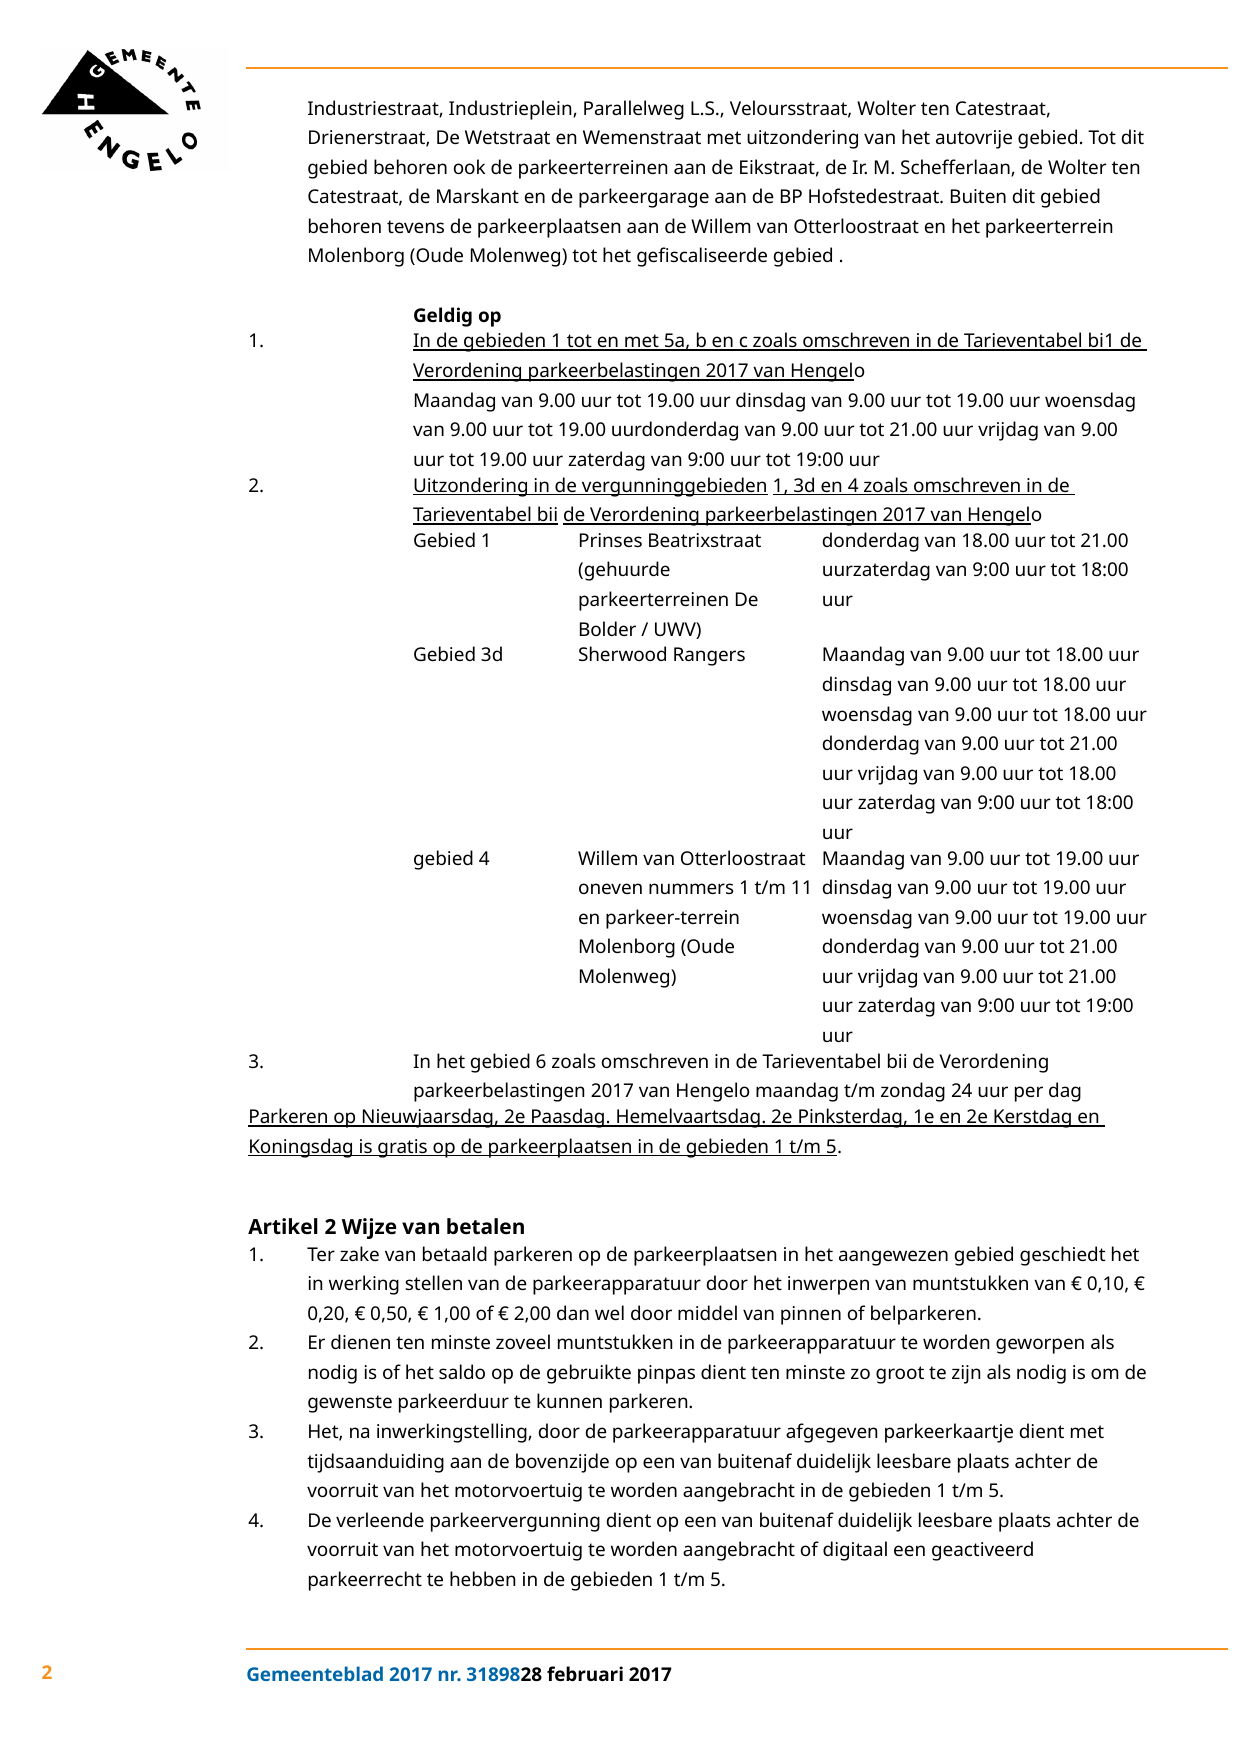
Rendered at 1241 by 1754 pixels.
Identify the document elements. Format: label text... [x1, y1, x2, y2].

table_header Geldig op [413, 302, 1152, 328]
list Ter zake van betaald parkeren op de parkeerplaatsen in het aangewezen gebied geschiedt het in werking stellen van de parkeerapparatuur door het inwerpen van muntstukken van € 0,10, € 0,20, € 0,50, € 1,00 of € 2,00 dan wel door middel van pinnen of belparkeren. [248, 1241, 1152, 1326]
table_cell donderdag van 18.00 uur tot 21.00 uurzaterdag van 9:00 uur tot 18:00 uur [822, 527, 1152, 642]
picture [41, 47, 231, 172]
table_cell 1. [248, 328, 413, 472]
list Er dienen ten minste zoveel muntstukken in de parkeerapparatuur te worden geworpen als nodig is of het saldo op de gebruikte pinpas dient ten minste zo groot te zijn als nodig is om de gewenste parkeerduur te kunnen parkeren. [248, 1329, 1152, 1414]
table_cell Parkeren op Nieuwjaarsdag, 2e Paasdag. Hemelvaartsdag. 2e Pinksterdag, 1e en 2e Kerstdag en Koningsdag is gratis op de parkeerplaatsen in de gebieden 1 t/m 5. [248, 1103, 1152, 1159]
table_cell 3. [248, 1048, 413, 1103]
table_cell In het gebied 6 zoals omschreven in de Tarieventabel bii de Verordening parkeerbelastingen 2017 van Hengelo maandag t/m zondag 24 uur per dag [413, 1048, 1152, 1103]
table_cell [248, 527, 413, 642]
table_cell In de gebieden 1 tot en met 5a, b en c zoals omschreven in de Tarieventabel bi1 de Verordening parkeerbelastingen 2017 van Hengelo Maandag van 9.00 uur tot 19.00 uur dinsdag van 9.00 uur tot 19.00 uur woensdag van 9.00 uur tot 19.00 uurdonderdag van 9.00 uur tot 21.00 uur vrijdag van 9.00 uur tot 19.00 uur zaterdag van 9:00 uur tot 19:00 uur [413, 328, 1152, 472]
table_cell Uitzondering in de vergunninggebieden 1, 3d en 4 zoals omschreven in de Tarieventabel bii de Verordening parkeerbelastingen 2017 van Hengelo [413, 472, 1152, 527]
list Het, na inwerkingstelling, door de parkeerapparatuur afgegeven parkeerkaartje dient met tijdsaanduiding aan de bovenzijde op een van buitenaf duidelijk leesbare plaats achter de voorruit van het motorvoertuig te worden aangebracht in de gebieden 1 t/m 5. [248, 1418, 1152, 1503]
table_cell [248, 845, 413, 1048]
text Artikel 2 Wijze van betalen [248, 1212, 1152, 1241]
table_cell Willem van Otterloostraat oneven nummers 1 t/m 11 en parkeer-terrein Molenborg (Oude Molenweg) [578, 845, 822, 1048]
table_cell Gebied 1 [413, 527, 578, 642]
table_cell Sherwood Rangers [578, 642, 822, 845]
table_cell Prinses Beatrixstraat (gehuurde parkeerterreinen De Bolder / UWV) [578, 527, 822, 642]
table_cell gebied 4 [413, 845, 578, 1048]
list Industriestraat, Industrieplein, Parallelweg L.S., Veloursstraat, Wolter ten Catestraat, Drienerstraat, De Wetstraat en Wemenstraat met uitzondering van het autovrije gebied. Tot dit gebied behoren ook de parkeerterreinen aan de Eikstraat, de Ir. M. Schefferlaan, de Wolter ten Catestraat, de Marskant en de parkeergarage aan de BP Hofstedestraat. Buiten dit gebied behoren tevens de parkeerplaatsen aan de Willem van Otterloostraat en het parkeerterrein Molenborg (Oude Molenweg) tot het gefiscaliseerde gebied . [248, 95, 1152, 268]
table_cell [248, 642, 413, 845]
table_cell 2. [248, 472, 413, 527]
table_cell Gebied 3d [413, 642, 578, 845]
table_cell Maandag van 9.00 uur tot 18.00 uur dinsdag van 9.00 uur tot 18.00 uur woensdag van 9.00 uur tot 18.00 uur donderdag van 9.00 uur tot 21.00 uur vrijdag van 9.00 uur tot 18.00 uur zaterdag van 9:00 uur tot 18:00 uur [822, 642, 1152, 845]
list De verleende parkeervergunning dient op een van buitenaf duidelijk leesbare plaats achter de voorruit van het motorvoertuig te worden aangebracht of digitaal een geactiveerd parkeerrecht te hebben in de gebieden 1 t/m 5. [248, 1507, 1152, 1592]
table_header [248, 302, 413, 328]
table_cell Maandag van 9.00 uur tot 19.00 uur dinsdag van 9.00 uur tot 19.00 uur woensdag van 9.00 uur tot 19.00 uur donderdag van 9.00 uur tot 21.00 uur vrijdag van 9.00 uur tot 21.00 uur zaterdag van 9:00 uur tot 19:00 uur [822, 845, 1152, 1048]
